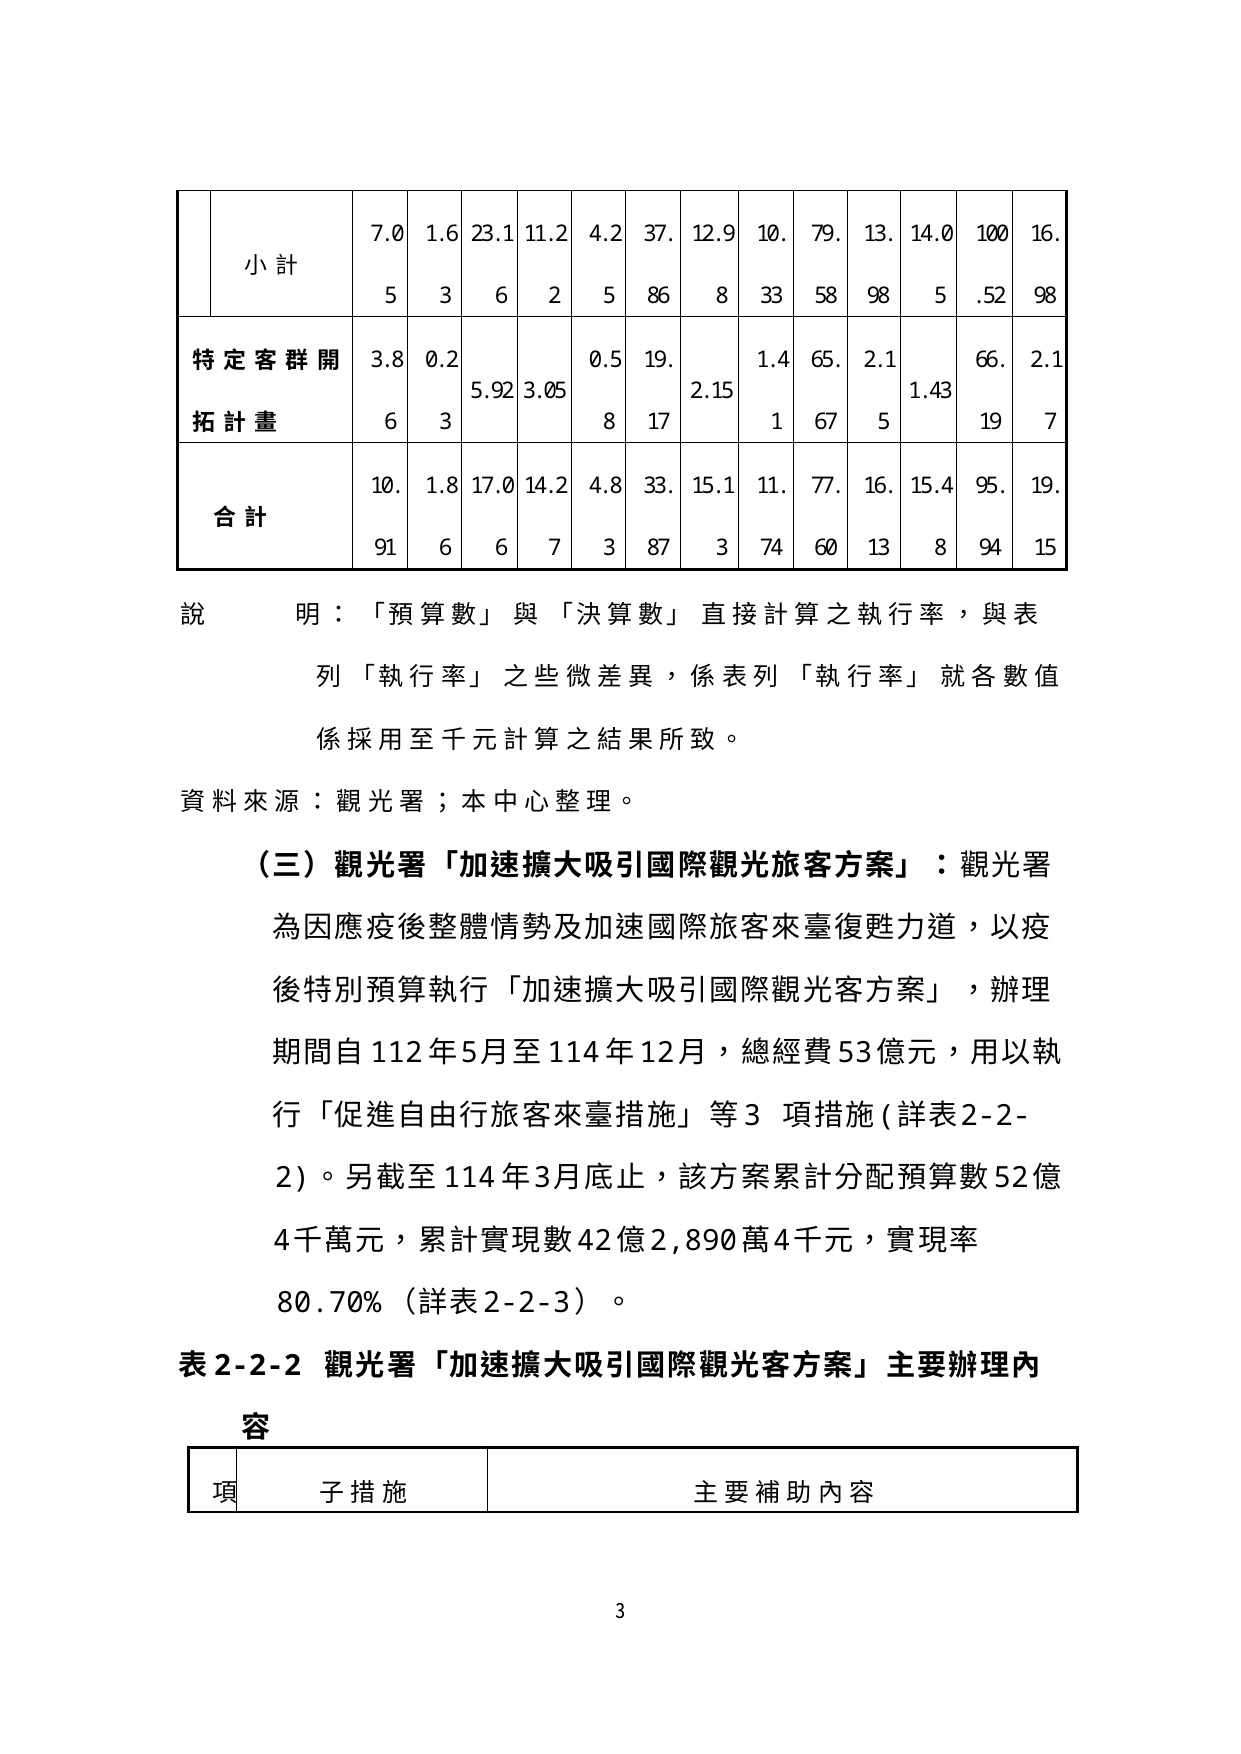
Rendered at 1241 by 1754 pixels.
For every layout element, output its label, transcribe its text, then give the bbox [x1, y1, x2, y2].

table_cell 79.58 [794, 191, 847, 316]
table_cell 11.22 [518, 191, 571, 316]
table_cell 0.23 [408, 317, 461, 442]
table_cell 1.43 [901, 317, 956, 442]
table_cell 37.86 [626, 191, 680, 316]
table_cell 11.74 [739, 443, 793, 568]
text （三）觀光署「加速擴大吸引國際觀光旅客方案」：觀光署為因應疫後整體情勢及加速國際旅客來臺復甦力道，以疫後特別預算執行「加速擴大吸引國際觀光客方案」，辦理期間自112年5月至114年12月，總經費53億元，用以執行「促進自由行旅客來臺措施」等3 項措施(詳表2-2-2)。另截至114年3月底止，該方案累計分配預算數52億4千萬元，累計實現數42億2,890萬4千元，實現率80.70%（詳表2-2-3）。 [236, 821, 1063, 1321]
table_cell 特定客群開拓計畫 [179, 317, 352, 442]
table_cell 16.98 [1013, 191, 1065, 316]
table_cell 14.27 [518, 443, 571, 568]
table_cell 1.41 [739, 317, 793, 442]
text 說 明：「預算數」與「決算數」直接計算之執行率，與表列「執行率」之些微差異，係表列「執行率」就各數值係採用至千元計算之結果所致。 [174, 571, 1063, 758]
table_cell 1.86 [408, 443, 461, 568]
table_cell 17.06 [462, 443, 517, 568]
table_cell 0.58 [572, 317, 625, 442]
table_cell 小計 [211, 191, 352, 316]
table_cell 33.87 [626, 443, 680, 568]
table_cell 2.15 [848, 317, 900, 442]
table_cell 77.60 [794, 443, 847, 568]
text 資料來源：觀光署；本中心整理。 [177, 758, 1063, 821]
table_cell 5.92 [462, 317, 517, 442]
table_cell 10.33 [739, 191, 793, 316]
table_cell 10.91 [353, 443, 407, 568]
table_header 子措施 [237, 1449, 487, 1511]
table_header 項 [190, 1449, 236, 1511]
table_cell 16.13 [848, 443, 900, 568]
table_cell 19.15 [1013, 443, 1065, 568]
table_cell 13.98 [848, 191, 900, 316]
table_cell 15.13 [681, 443, 738, 568]
table_header 主要補助內容 [488, 1449, 1076, 1511]
table_cell 23.16 [462, 191, 517, 316]
table_cell 95.94 [957, 443, 1012, 568]
table_cell 4.83 [572, 443, 625, 568]
table_cell 19.17 [626, 317, 680, 442]
table_cell 66.19 [957, 317, 1012, 442]
table_cell 合計 [179, 443, 352, 568]
table_cell 100.52 [957, 191, 1012, 316]
table_cell 15.48 [901, 443, 956, 568]
table_cell 4.25 [572, 191, 625, 316]
table_cell 65.67 [794, 317, 847, 442]
table_cell 3.86 [353, 317, 407, 442]
table_cell [179, 191, 210, 316]
text 表2-2-2 觀光署「加速擴大吸引國際觀光客方案」主要辦理內容 [177, 1321, 1063, 1446]
table_cell 1.63 [408, 191, 461, 316]
table_cell 3.05 [518, 317, 571, 442]
table_cell 2.15 [681, 317, 738, 442]
table_cell 12.98 [681, 191, 738, 316]
table_cell 2.17 [1013, 317, 1065, 442]
table_cell 7.05 [353, 191, 407, 316]
table_cell 14.05 [901, 191, 956, 316]
